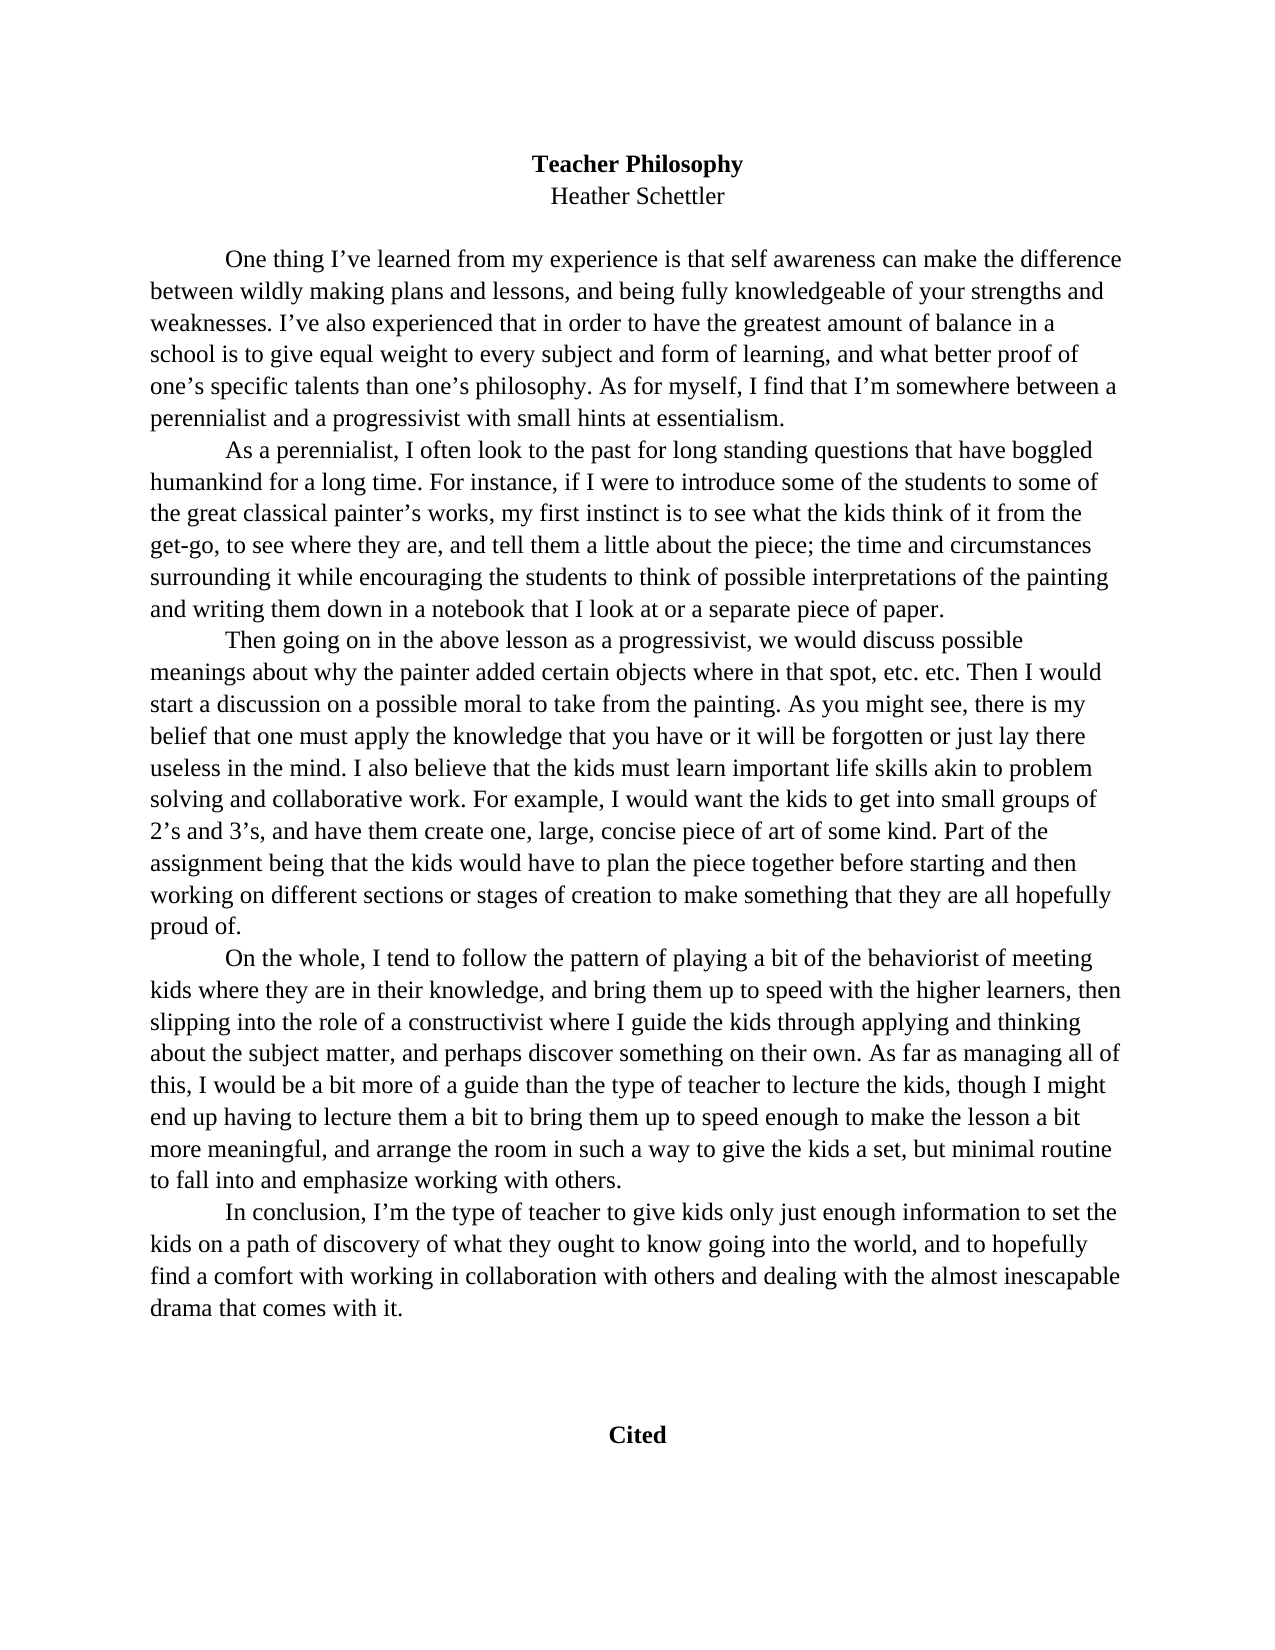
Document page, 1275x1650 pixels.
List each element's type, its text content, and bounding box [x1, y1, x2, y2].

text In conclusion, I’m the type of teacher to give kids only just enough information to set the kids on a path of discovery of what they ought to know going into the world, and to hopefully find a comfort with working in collaboration with others and dealing with the almost inescapable drama that comes with it. [150, 1198, 1125, 1321]
text Heather Schettler [150, 182, 1125, 209]
text Then going on in the above lesson as a progressivist, we would discuss possible meanings about why the painter added certain objects where in that spot, etc. etc. Then I would start a discussion on a possible moral to take from the painting. As you might see, there is my belief that one must apply the knowledge that you have or it will be forgotten or just lay there useless in the mind. I also believe that the kids must learn important life skills akin to problem solving and collaborative work. For example, I would want the kids to get into small groups of 2’s and 3’s, and have them create one, large, concise piece of art of some kind. Part of the assignment being that the kids would have to plan the piece together before starting and then working on different sections or stages of creation to make something that they are all hopefully proud of. [150, 627, 1125, 940]
text As a perennialist, I often look to the past for long standing questions that have boggled humankind for a long time. For instance, if I were to introduce some of the students to some of the great classical painter’s works, my first instinct is to see what the kids think of it from the get-go, to see where they are, and tell them a little about the piece; the time and circumstances surrounding it while encouraging the students to think of possible interpretations of the painting and writing them down in a notebook that I look at or a separate piece of paper. [150, 436, 1125, 622]
text Cited [150, 1421, 1125, 1448]
text Teacher Philosophy [150, 150, 1125, 178]
text On the whole, I tend to follow the pattern of playing a bit of the behaviorist of meeting kids where they are in their knowledge, and bring them up to speed with the higher learners, then slipping into the role of a constructivist where I guide the kids through applying and thinking about the subject matter, and perhaps discover something on their own. As far as managing all of this, I would be a bit more of a guide than the type of teacher to lecture the kids, though I might end up having to lecture them a bit to bring them up to speed enough to make the lesson a bit more meaningful, and arrange the room in such a way to give the kids a set, but minimal routine to fall into and emphasize working with others. [150, 944, 1125, 1194]
text One thing I’ve learned from my experience is that self awareness can make the difference between wildly making plans and lessons, and being fully knowledgeable of your strengths and weaknesses. I’ve also experienced that in order to have the greatest amount of balance in a school is to give equal weight to every subject and form of learning, and what better proof of one’s specific talents than one’s philosophy. As for myself, I find that I’m somewhere between a perennialist and a progressivist with small hints at essentialism. [150, 245, 1125, 432]
